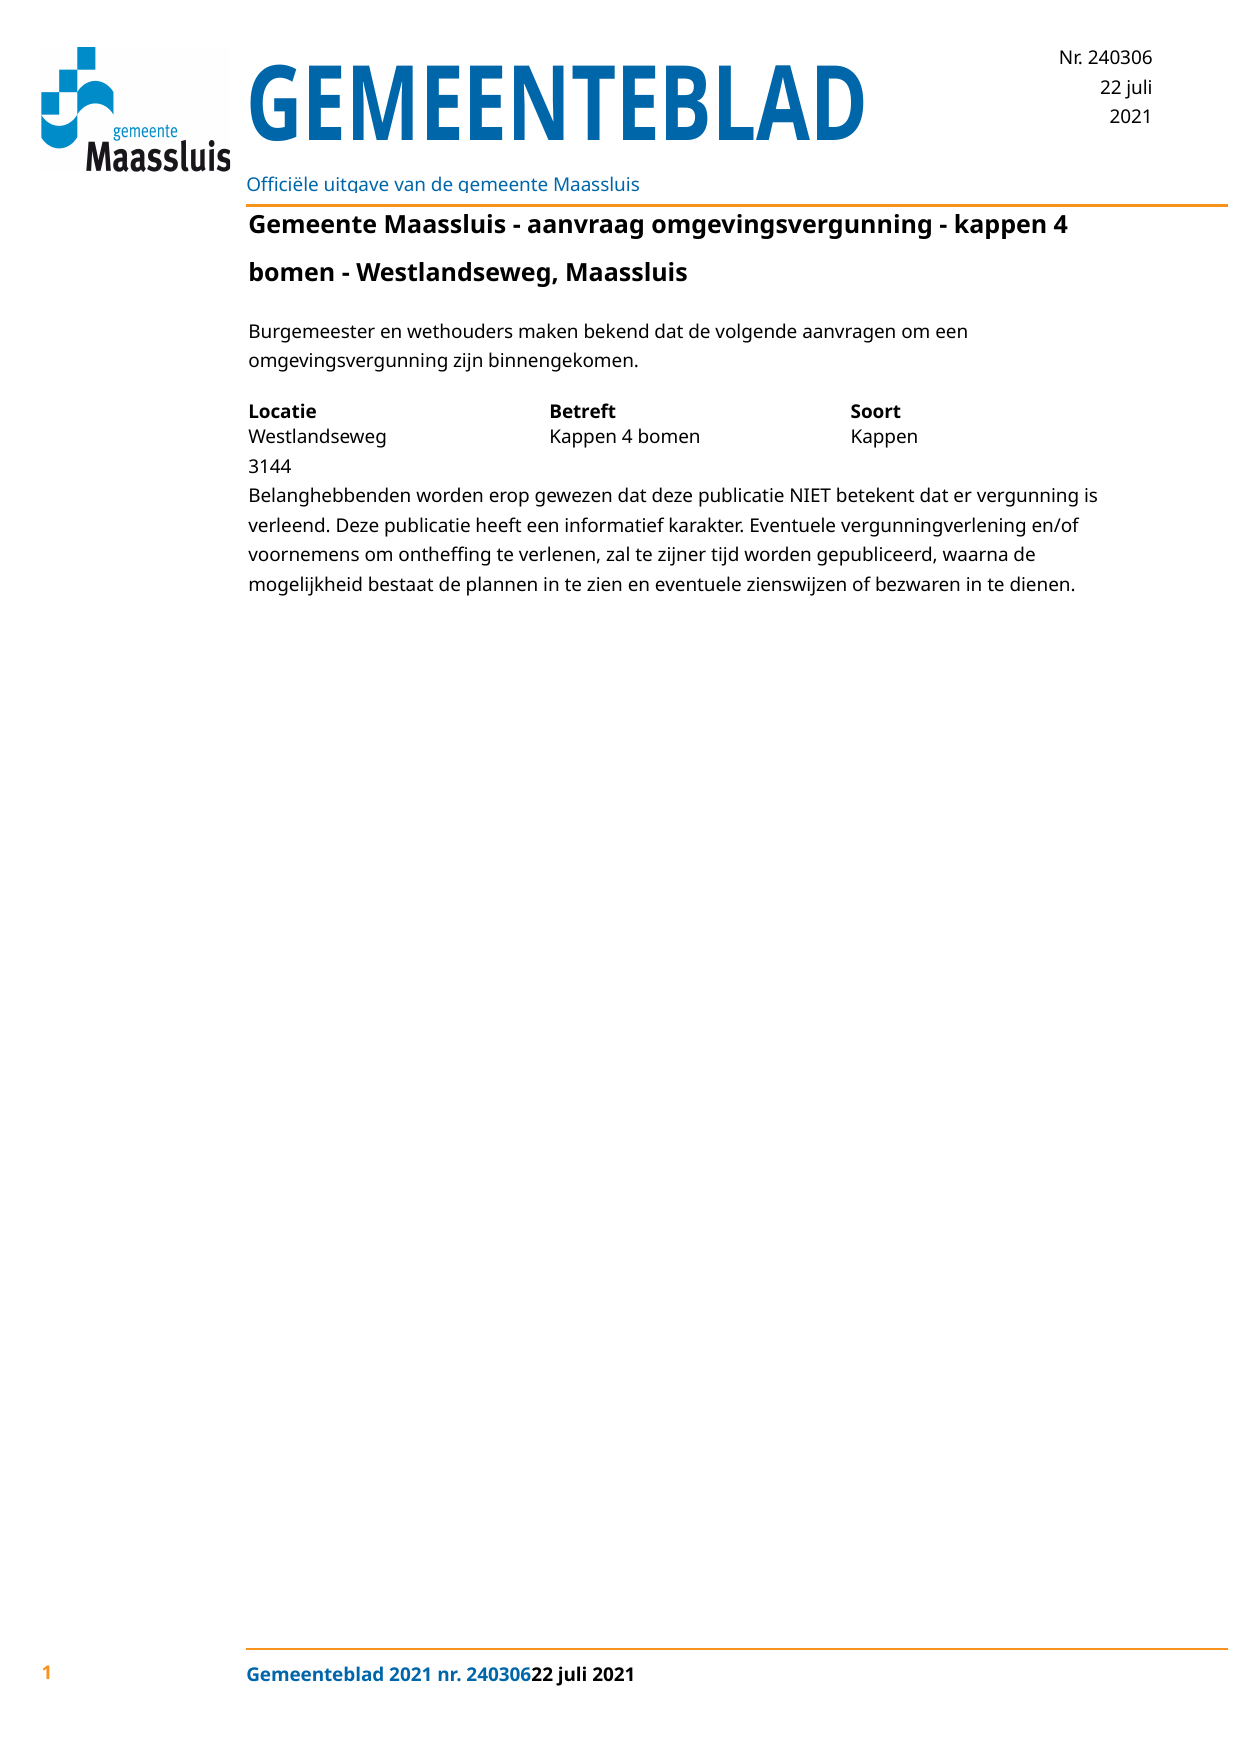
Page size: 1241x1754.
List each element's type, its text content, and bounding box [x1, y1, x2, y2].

picture [41, 47, 231, 172]
picture [41, 47, 77, 92]
table_cell Kappen [850, 424, 1152, 479]
text Belanghebbenden worden erop gewezen dat deze publicatie NIET betekent dat er vergunning is verleend. Deze publicatie heeft een informatief karakter. Eventuele vergunningverlening en/of voornemens om ontheffing te verlenen, zal te zijner tijd worden gepubliceerd, waarna de mogelijkheid bestaat de plannen in te zien en eventuele zienswijzen of bezwaren in te dienen. [248, 482, 1152, 597]
text Gemeente Maassluis - aanvraag omgevingsvergunning - kappen 4 bomen - Westlandseweg, Maassluis [248, 207, 1152, 288]
table_cell Westlandseweg 3144 [248, 424, 549, 479]
table_header Soort [850, 398, 1152, 424]
table_header Locatie [248, 398, 549, 424]
table_header Betreft [549, 398, 850, 424]
text Burgemeester en wethouders maken bekend dat de volgende aanvragen om een omgevingsvergunning zijn binnengekomen. [248, 318, 1152, 373]
table_cell Kappen 4 bomen [549, 424, 850, 479]
